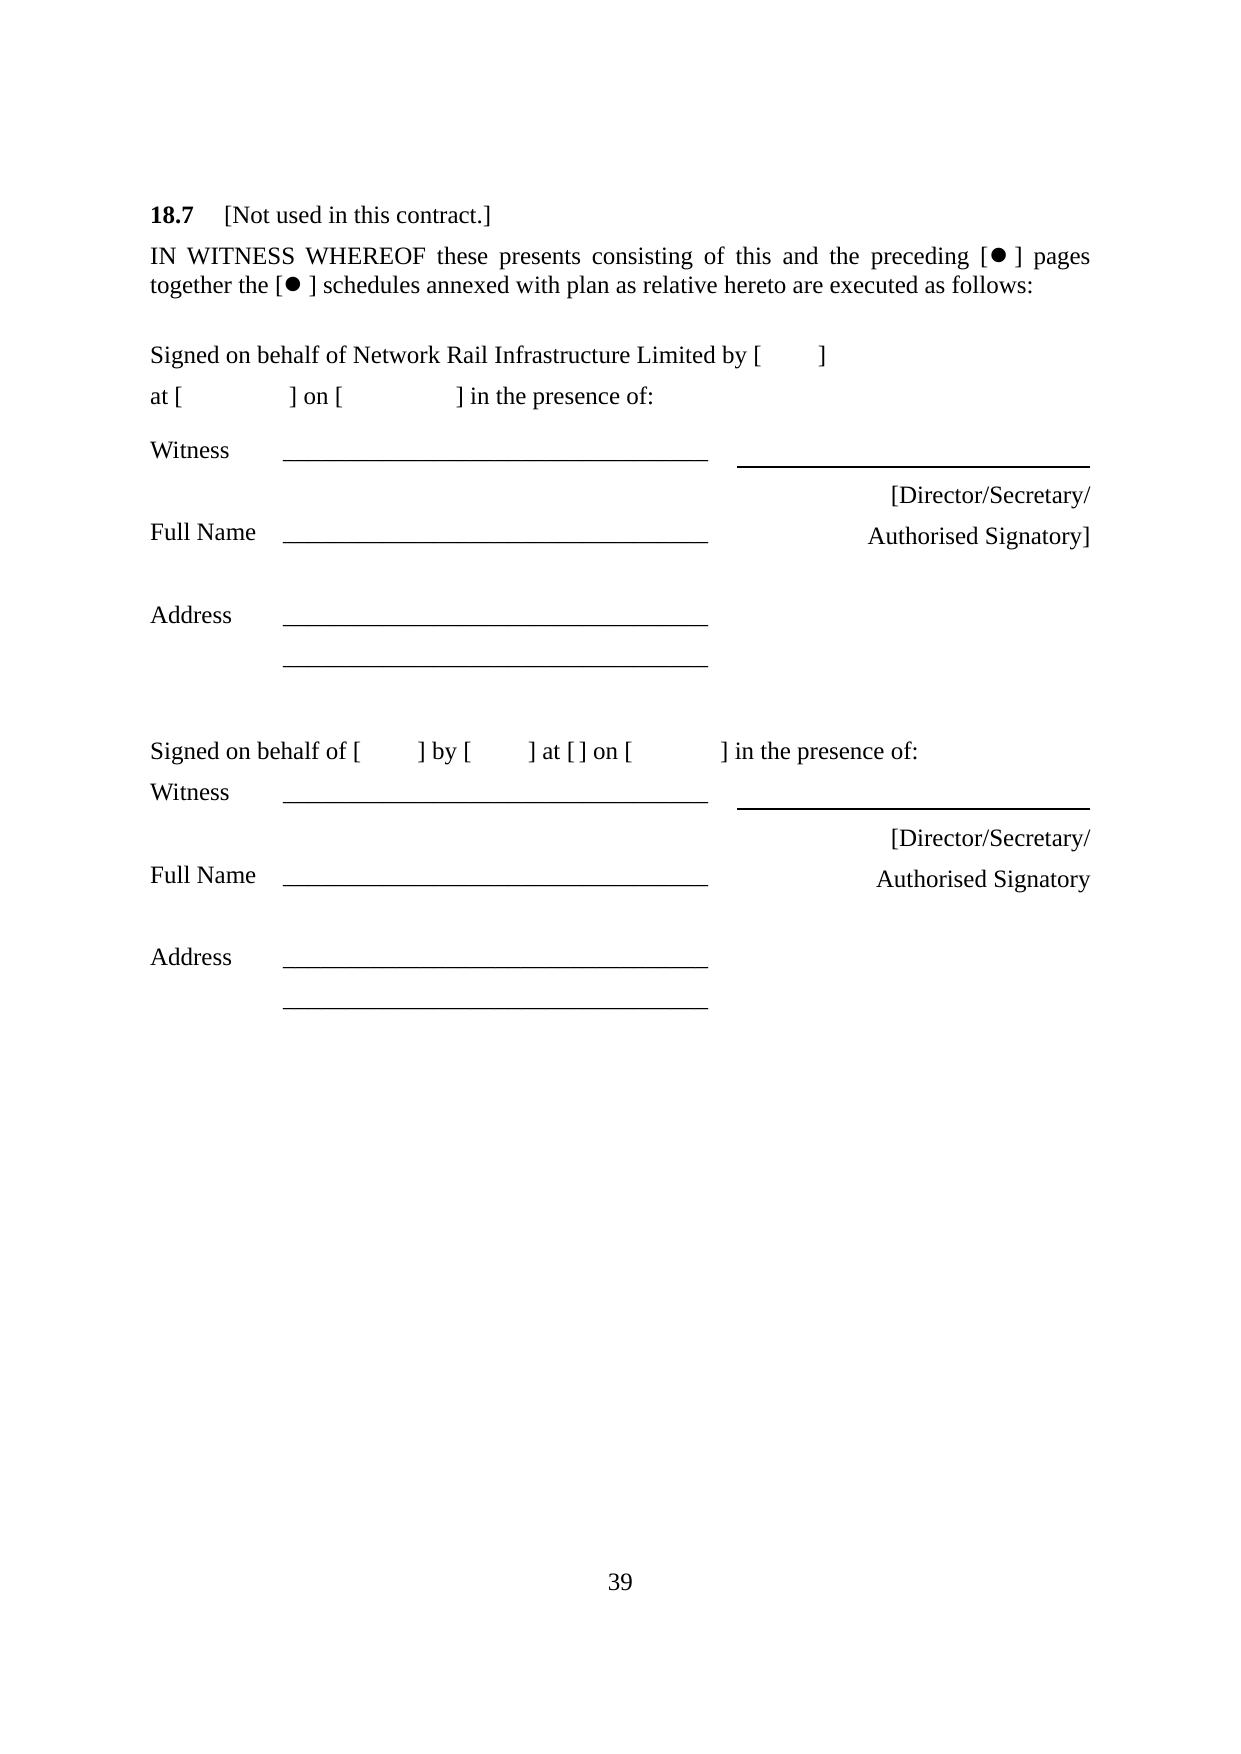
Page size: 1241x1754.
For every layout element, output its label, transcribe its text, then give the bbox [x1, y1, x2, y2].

table_header Witness __________________________________ Full Name __________________________________ Address __________________________________ __________________________________ [139, 435, 726, 736]
table_header [Director/Secretary/ Authorised Signatory] [726, 435, 1102, 736]
text Signed on behalf of Network Rail Infrastructure Limited by [ ] [150, 340, 1090, 368]
text IN WITNESS WHEREOF these presents consisting of this and the preceding [] pages together the [] schedules annexed with plan as relative hereto are executed as follows: [150, 241, 1090, 298]
text Signed on behalf of [ ] by [ ] at [ ] on [ ] in the presence of: [150, 736, 1090, 765]
table_header Witness __________________________________ Full Name __________________________________ Address __________________________________ __________________________________ [139, 777, 726, 1078]
table_header [Director/Secretary/ Authorised Signatory [726, 777, 1102, 1078]
subtitle 18.7 [Not used in this contract.] [150, 200, 1090, 228]
text at [ ] on [ ] in the presence of: [150, 381, 1090, 410]
